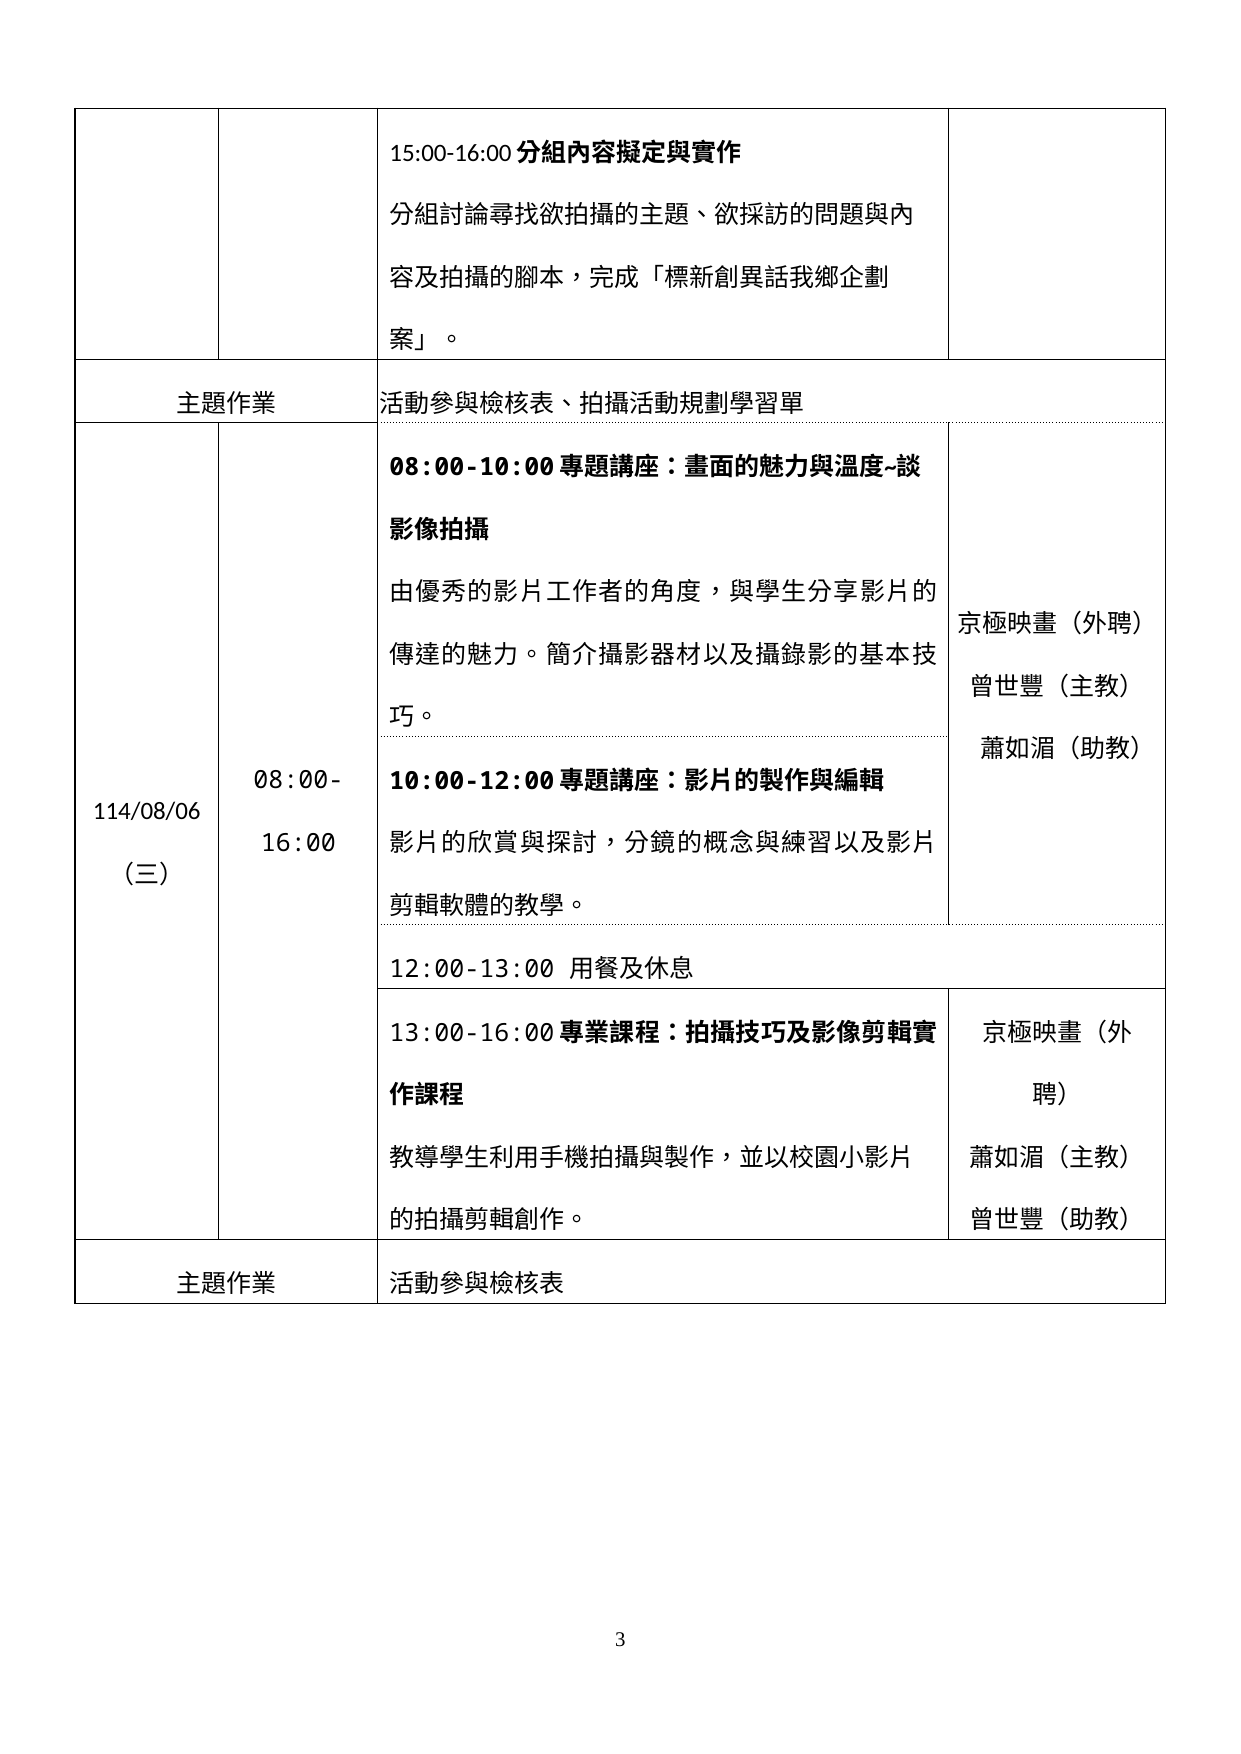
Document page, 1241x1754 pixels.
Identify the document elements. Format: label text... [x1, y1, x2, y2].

table_cell 主題作業 [76, 360, 377, 422]
table_cell 12:00-13:00 用餐及休息 [378, 924, 1165, 988]
table_cell 活動參與檢核表、拍攝活動規劃學習單 [378, 360, 1165, 422]
table_cell 活動參與檢核表 [378, 1240, 1165, 1302]
table_cell [219, 109, 377, 359]
table_cell 08:00-16:00 [219, 423, 377, 1239]
table_cell 京極映畫（外聘） 蕭如湄（主教） 曾世豐（助教） [949, 989, 1165, 1239]
table_cell 13:00-16:00專業課程：拍攝技巧及影像剪輯實作課程 教導學生利用手機拍攝與製作，並以校園小影片的拍攝剪輯創作。 [378, 989, 948, 1239]
table_cell 114/08/06（三） [76, 423, 218, 1239]
table_cell 京極映畫（外聘） 曾世豐（主教） 蕭如湄（助教） [949, 422, 1165, 924]
table_cell 08:00-10:00專題講座：畫面的魅力與溫度~談影像拍攝 由優秀的影片工作者的角度，與學生分享影片的傳達的魅力。簡介攝影器材以及攝錄影的基本技巧。 [378, 422, 948, 736]
table_cell 10:00-12:00專題講座：影片的製作與編輯 影片的欣賞與探討，分鏡的概念與練習以及影片剪輯軟體的教學。 [378, 736, 948, 924]
table_cell [76, 109, 218, 359]
table_cell [949, 109, 1165, 359]
table_cell 15:00-16:00分組內容擬定與實作 分組討論尋找欲拍攝的主題、欲採訪的問題與內容及拍攝的腳本，完成「標新創異話我鄉企劃案」。 [378, 109, 948, 359]
table_cell 主題作業 [76, 1240, 377, 1302]
